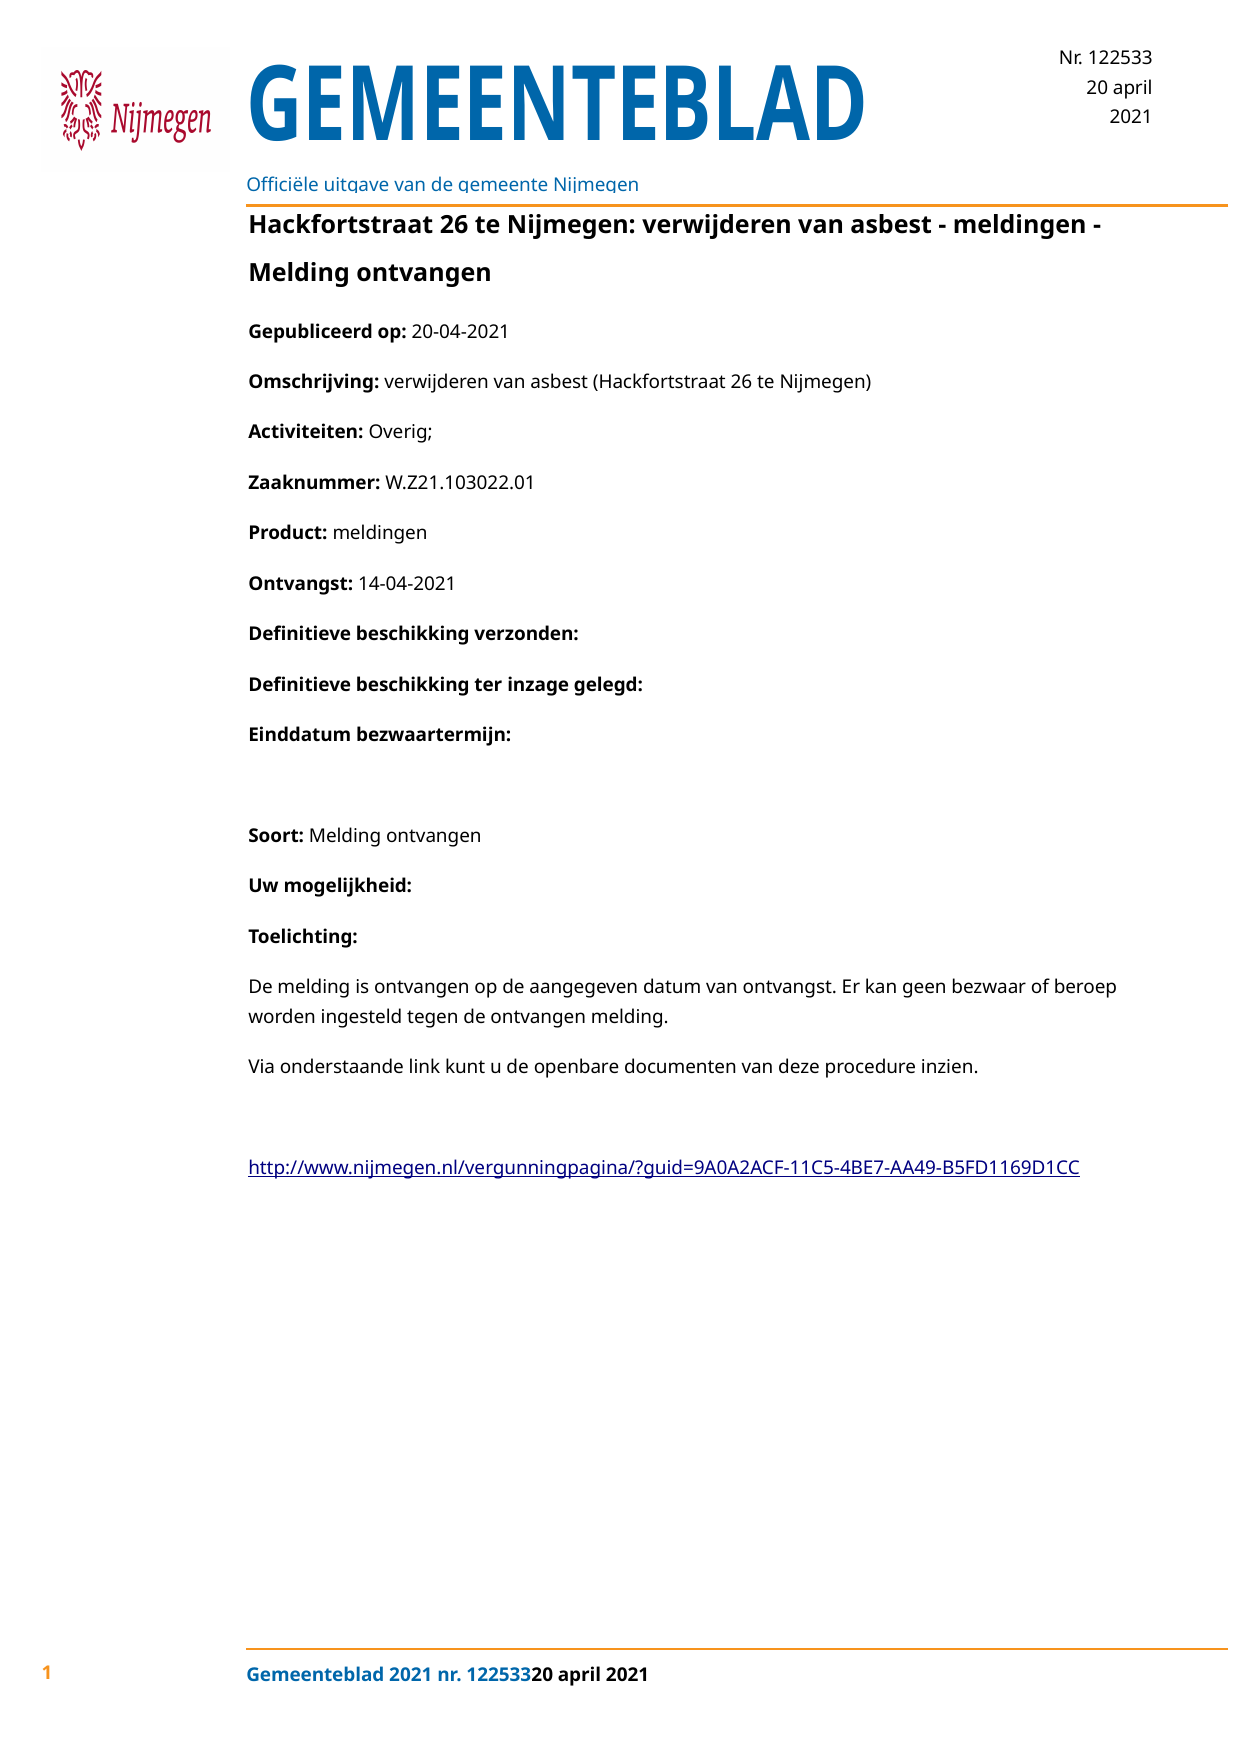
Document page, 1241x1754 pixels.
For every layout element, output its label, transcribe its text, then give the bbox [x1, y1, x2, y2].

text Soort: Melding ontvangen [248, 822, 1152, 848]
text Hackfortstraat 26 te Nijmegen: verwijderen van asbest - meldingen - Melding ontvangen [248, 207, 1152, 288]
text Omschrijving: verwijderen van asbest (Hackfortstraat 26 te Nijmegen) [248, 368, 1152, 394]
text Product: meldingen [248, 519, 1152, 545]
text Via onderstaande link kunt u de openbare documenten van deze procedure inzien. [248, 1053, 1152, 1079]
text Definitieve beschikking ter inzage gelegd: [248, 671, 1152, 697]
text Definitieve beschikking verzonden: [248, 620, 1152, 646]
text http://www.nijmegen.nl/vergunningpagina/?guid=9A0A2ACF-11C5-4BE7-AA49-B5FD1169D1CC [248, 1154, 1152, 1180]
text Gepubliceerd op: 20-04-2021 [248, 318, 1152, 344]
text Einddatum bezwaartermijn: [248, 721, 1152, 747]
picture [41, 47, 231, 172]
text De melding is ontvangen op de aangegeven datum van ontvangst. Er kan geen bezwaar of beroep worden ingesteld tegen de ontvangen melding. [248, 973, 1152, 1029]
text Ontvangst: 14-04-2021 [248, 570, 1152, 596]
text Toelichting: [248, 923, 1152, 949]
text Activiteiten: Overig; [248, 419, 1152, 444]
text Uw mogelijkheid: [248, 872, 1152, 898]
text Zaaknummer: W.Z21.103022.01 [248, 469, 1152, 495]
